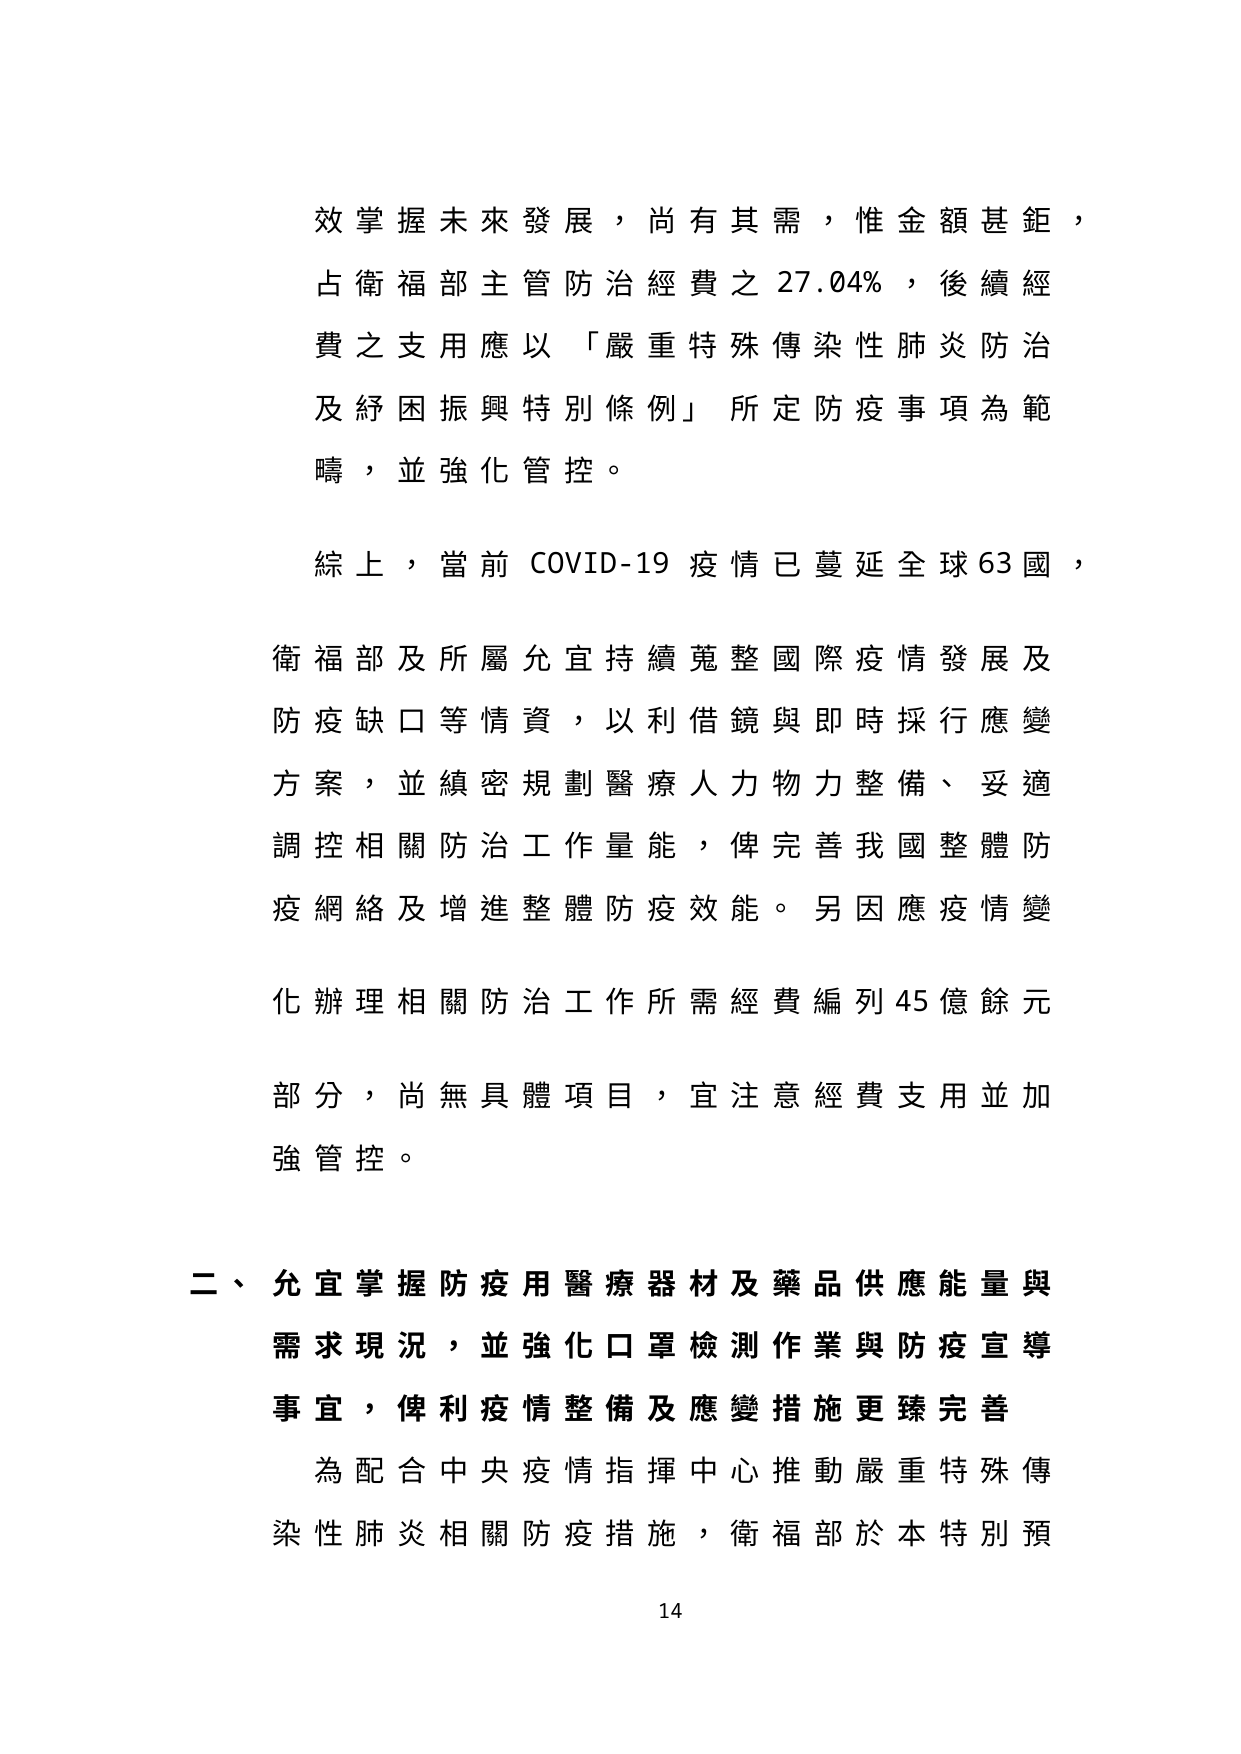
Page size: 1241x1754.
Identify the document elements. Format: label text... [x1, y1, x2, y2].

text 綜上，當前COVID-19疫情已蔓延全球63國，衛福部及所屬允宜持續蒐整國際疫情發展及防疫缺口等情資，以利借鏡與即時採行應變方案，並縝密規劃醫療人力物力整備、妥適調控相關防治工作量能，俾完善我國整體防疫網絡及增進整體防疫效能。另因應疫情變化辦理相關防治工作所需經費編列45億餘元部分，尚無具體項目，宜注意經費支用並加強管控。 [242, 490, 1058, 1177]
text 本特別預算案編列因應疫情變化辦理相關防治工作所需經費45億餘元，尚無具體項目，係未來疫情發展因應增加業務量或臨時需求項目，類似準備金性質。基於國際COVID-19疫情持續蔓延，現階段難以有效掌握未來發展，尚有其需，惟金額甚鉅，占衛福部主管防治經費之27.04%，後續經費之支用應以「嚴重特殊傳染性肺炎防治及紓困振興特別條例」所定防疫事項為範疇，並強化管控。 [271, 177, 1058, 490]
text 為配合中央疫情指揮中心推動嚴重特殊傳染性肺炎相關防疫措施，衛福部於本特別預算之「醫療保健支出－嚴重特殊傳染性肺炎防治」科目項下編列防疫物資徵用、採購、運送、口罩檢驗及諮詢專線等經費28億5,637萬9千元，處理疫情物資購置、徵用、整備及相關應變事宜。經查： [242, 1427, 1058, 1552]
text 二、允宜掌握防疫用醫療器材及藥品供應能量與需求現況，並強化口罩檢測作業與防疫宣導事宜，俾利疫情整備及應變措施更臻完善 [183, 1240, 1058, 1427]
